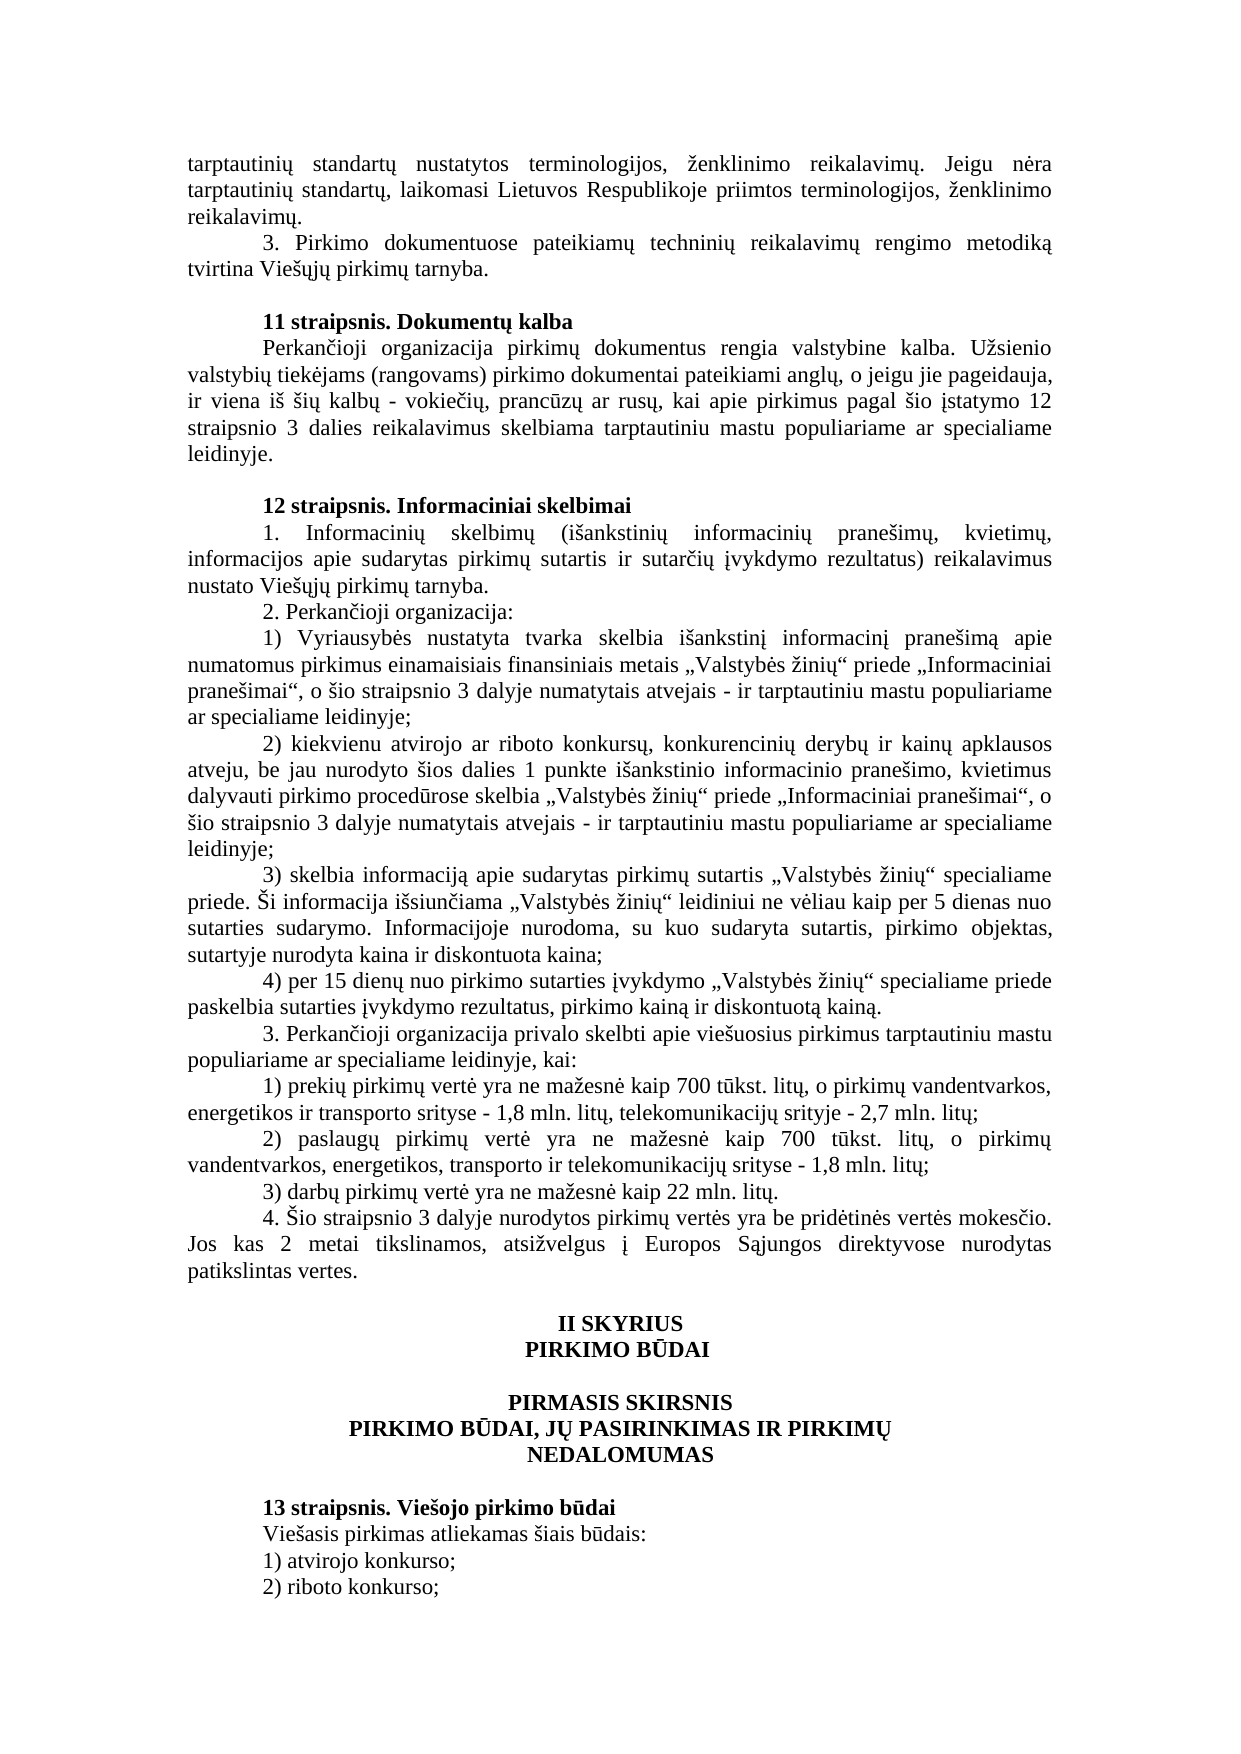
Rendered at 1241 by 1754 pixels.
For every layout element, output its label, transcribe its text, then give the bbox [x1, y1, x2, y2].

text 2) paslaugų pirkimų vertė yra ne mažesnė kaip 700 tūkst. litų, o pirkimų vandentvarkos, energetikos, transporto ir telekomunikacijų srityse - 1,8 mln. litų; [187, 1125, 1053, 1178]
text 3) darbų pirkimų vertė yra ne mažesnė kaip 22 mln. litų. [187, 1178, 1053, 1204]
text 11 straipsnis. Dokumentų kalba [187, 308, 1053, 334]
text 1) prekių pirkimų vertė yra ne mažesnė kaip 700 tūkst. litų, o pirkimų vandentvarkos, energetikos ir transporto srityse - 1,8 mln. litų, telekomunikacijų srityje - 2,7 mln. litų; [187, 1072, 1053, 1125]
text 13 straipsnis. Viešojo pirkimo būdai [187, 1494, 1053, 1520]
text tarptautinių standartų nustatytos terminologijos, ženklinimo reikalavimų. Jeigu nėra tarptautinių standartų, laikomasi Lietuvos Respublikoje priimtos terminologijos, ženklinimo reikalavimų. [187, 150, 1053, 229]
text 2) kiekvienu atvirojo ar riboto konkursų, konkurencinių derybų ir kainų apklausos atveju, be jau nurodyto šios dalies 1 punkte išankstinio informacinio pranešimo, kvietimus dalyvauti pirkimo procedūrose skelbia „Valstybės žinių“ priede „Informaciniai pranešimai“, o šio straipsnio 3 dalyje numatytais atvejais - ir tarptautiniu mastu populiariame ar specialiame leidinyje; [187, 730, 1053, 862]
text 1) atvirojo konkurso; [187, 1547, 1053, 1573]
text 2) riboto konkurso; [187, 1573, 1053, 1599]
text 3. Pirkimo dokumentuose pateikiamų techninių reikalavimų rengimo metodiką tvirtina Viešųjų pirkimų tarnyba. [187, 229, 1053, 282]
text 12 straipsnis. Informaciniai skelbimai [187, 493, 1053, 519]
text PIRMASIS SKIRSNIS [187, 1389, 1053, 1415]
text 2. Perkančioji organizacija: [187, 598, 1053, 624]
text 1. Informacinių skelbimų (išankstinių informacinių pranešimų, kvietimų, informacijos apie sudarytas pirkimų sutartis ir sutarčių įvykdymo rezultatus) reikalavimus nustato Viešųjų pirkimų tarnyba. [187, 519, 1053, 598]
text PIRKIMO BŪDAI, JŲ PASIRINKIMAS IR PIRKIMŲ [187, 1415, 1053, 1441]
text II SKYRIUS [187, 1309, 1053, 1336]
text Perkančioji organizacija pirkimų dokumentus rengia valstybine kalba. Užsienio valstybių tiekėjams (rangovams) pirkimo dokumentai pateikiami anglų, o jeigu jie pageidauja, ir viena iš šių kalbų - vokiečių, prancūzų ar rusų, kai apie pirkimus pagal šio įstatymo 12 straipsnio 3 dalies reikalavimus skelbiama tarptautiniu mastu populiariame ar specialiame leidinyje. [187, 334, 1053, 466]
text PIRKIMO BŪDAI [187, 1336, 1053, 1362]
text 3. Perkančioji organizacija privalo skelbti apie viešuosius pirkimus tarptautiniu mastu populiariame ar specialiame leidinyje, kai: [187, 1020, 1053, 1072]
text 4) per 15 dienų nuo pirkimo sutarties įvykdymo „Valstybės žinių“ specialiame priede paskelbia sutarties įvykdymo rezultatus, pirkimo kainą ir diskontuotą kainą. [187, 967, 1053, 1020]
text 3) skelbia informaciją apie sudarytas pirkimų sutartis „Valstybės žinių“ specialiame priede. Ši informacija išsiunčiama „Valstybės žinių“ leidiniui ne vėliau kaip per 5 dienas nuo sutarties sudarymo. Informacijoje nurodoma, su kuo sudaryta sutartis, pirkimo objektas, sutartyje nurodyta kaina ir diskontuota kaina; [187, 862, 1053, 967]
text 1) Vyriausybės nustatyta tvarka skelbia išankstinį informacinį pranešimą apie numatomus pirkimus einamaisiais finansiniais metais „Valstybės žinių“ priede „Informaciniai pranešimai“, o šio straipsnio 3 dalyje numatytais atvejais - ir tarptautiniu mastu populiariame ar specialiame leidinyje; [187, 624, 1053, 730]
text 4. Šio straipsnio 3 dalyje nurodytos pirkimų vertės yra be pridėtinės vertės mokesčio. Jos kas 2 metai tikslinamos, atsižvelgus į Europos Sąjungos direktyvose nurodytas patikslintas vertes. [187, 1204, 1053, 1283]
text Viešasis pirkimas atliekamas šiais būdais: [187, 1520, 1053, 1547]
text NEDALOMUMAS [187, 1441, 1053, 1468]
